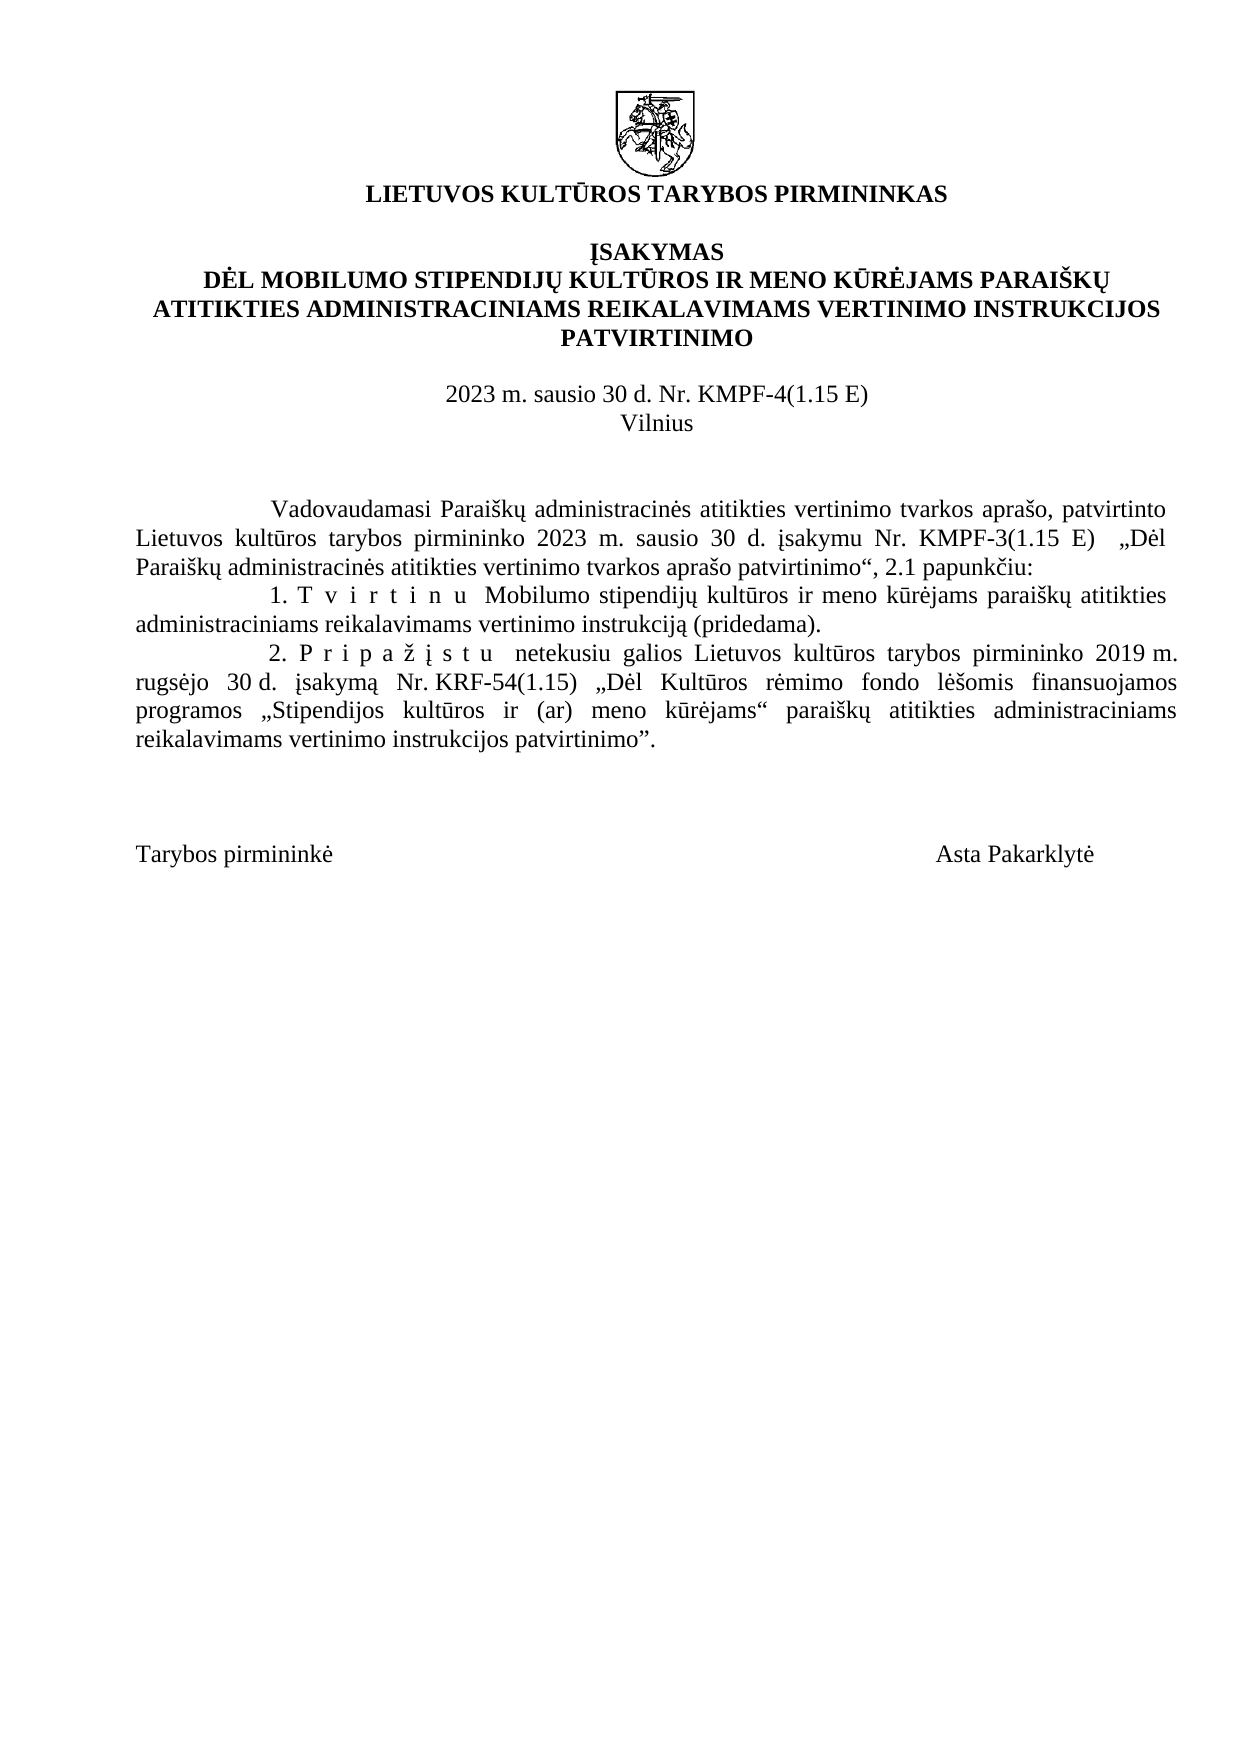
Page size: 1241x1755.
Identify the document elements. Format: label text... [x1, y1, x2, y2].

text 1. Tvirtinu Mobilumo stipendijų kultūros ir meno kūrėjams paraiškų atitikties administraciniams reikalavimams vertinimo instrukciją (pridedama). [135, 581, 1167, 638]
text DĖL MOBILUMO STIPENDIJŲ KULTŪROS IR MENO KŪRĖJAMS PARAIŠKŲ ATITIKTIES ADMINISTRACINIAMS REIKALAVIMAMS VERTINIMO INSTRUKCIJOS PATVIRTINIMO [135, 266, 1178, 352]
text 2023 m. sausio 30 d. Nr. KMPF-4(1.15 E) [135, 379, 1178, 408]
text 2. Pripažįstu netekusiu galios Lietuvos kultūros tarybos pirmininko 2019 m. rugsėjo 30 d. įsakymą Nr. KRF-54(1.15) „Dėl Kultūros rėmimo fondo lėšomis finansuojamos programos „Stipendijos kultūros ir (ar) meno kūrėjams“ paraiškų atitikties administraciniams reikalavimams vertinimo instrukcijos patvirtinimo”. [135, 638, 1178, 753]
text Vadovaudamasi Paraiškų administracinės atitikties vertinimo tvarkos aprašo, patvirtinto Lietuvos kultūros tarybos pirmininko 2023 m. sausio 30 d. įsakymu Nr. KMPF-3(1.15 E) „Dėl Paraiškų administracinės atitikties vertinimo tvarkos aprašo patvirtinimo“, 2.1 papunkčiu: [135, 494, 1167, 581]
text ĮSAKYMAS [135, 237, 1178, 266]
text Vilnius [135, 408, 1178, 437]
text LIETUVOS KULTŪROS TARYBOS PIRMININKAS [135, 179, 1178, 208]
text Tarybos pirmininkė Asta Pakarklytė [135, 839, 1178, 868]
